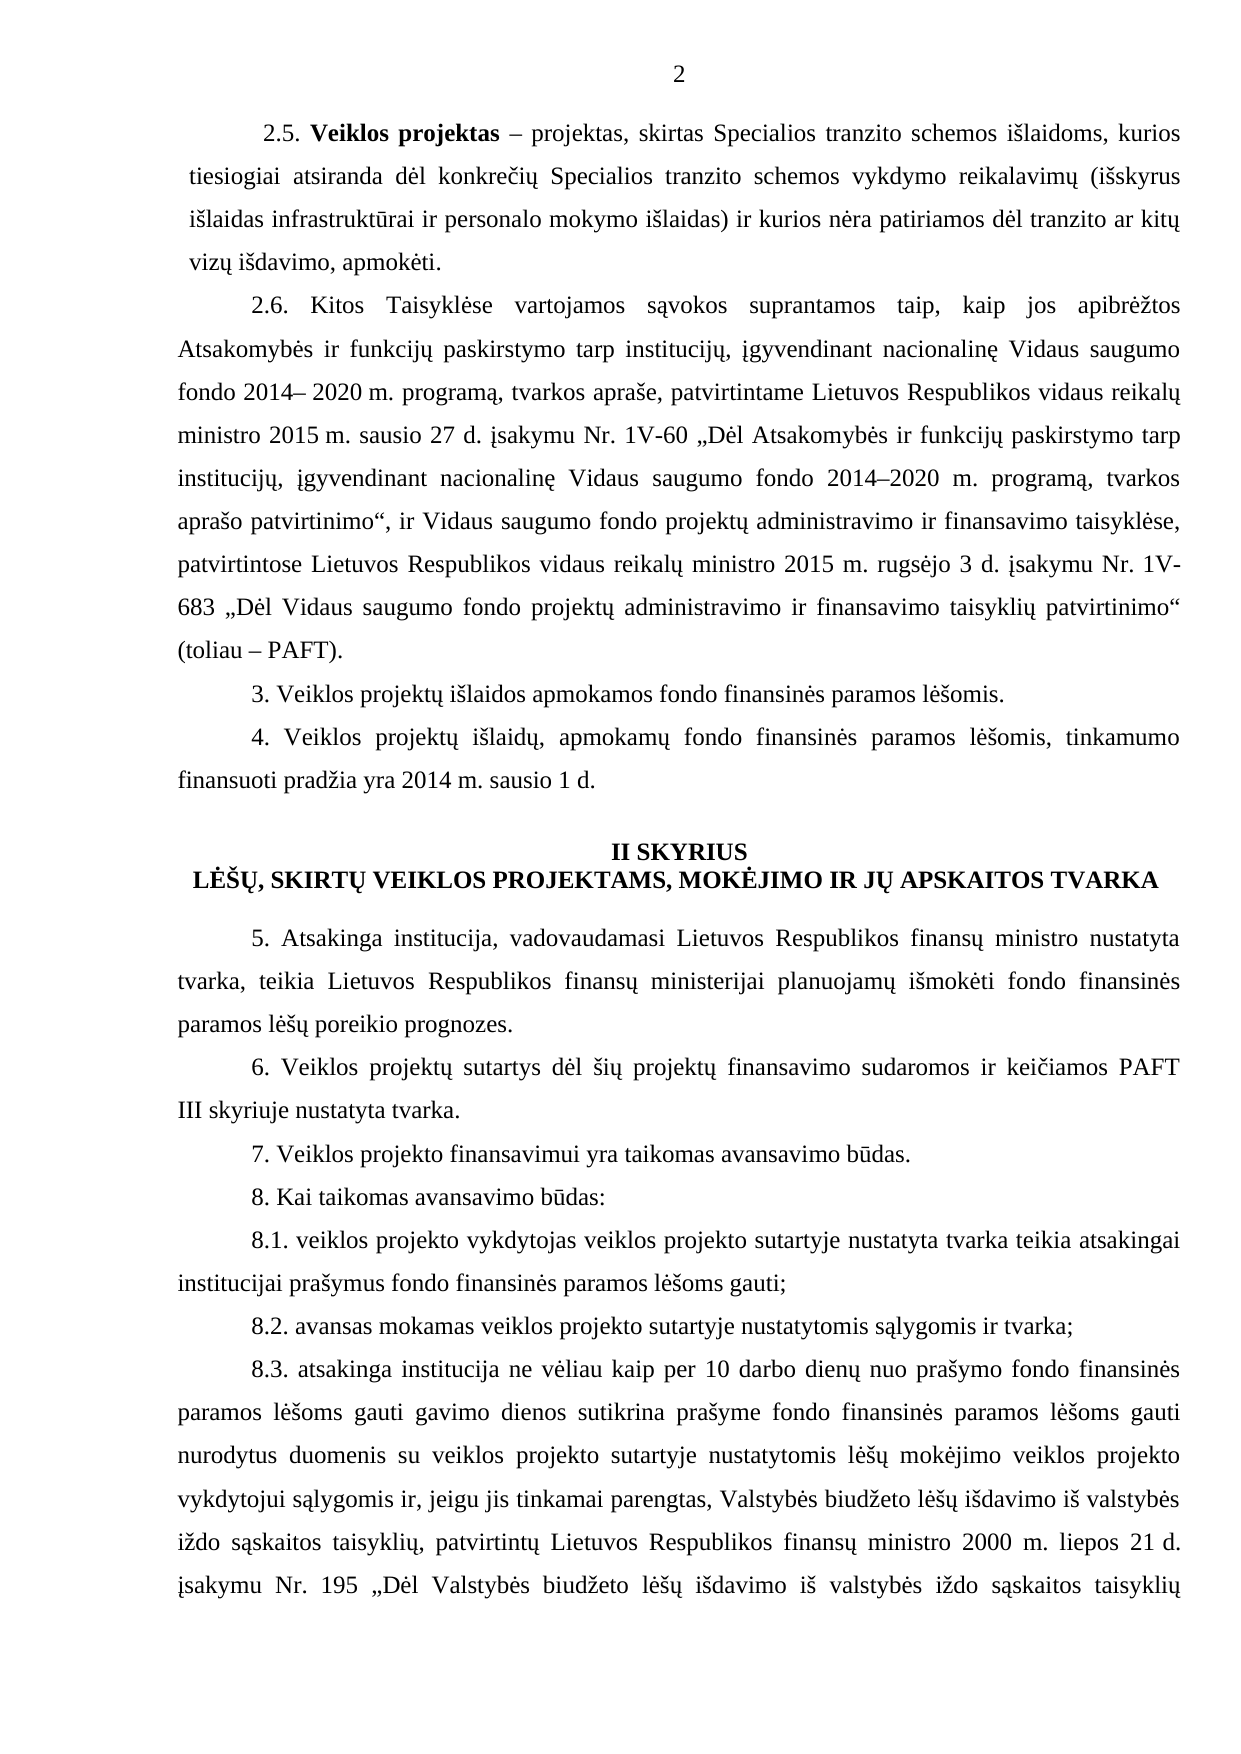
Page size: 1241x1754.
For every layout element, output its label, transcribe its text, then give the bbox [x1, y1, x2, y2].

text 3. Veiklos projektų išlaidos apmokamos fondo finansinės paramos lėšomis. [177, 679, 1181, 707]
text 7. Veiklos projekto finansavimui yra taikomas avansavimo būdas. [177, 1139, 1181, 1167]
text 2.6. Kitos Taisyklėse vartojamos sąvokos suprantamos taip, kaip jos apibrėžtos Atsakomybės ir funkcijų paskirstymo tarp institucijų, įgyvendinant nacionalinę Vidaus saugumo fondo 2014– 2020 m. programą, tvarkos apraše, patvirtintame Lietuvos Respublikos vidaus reikalų ministro 2015 m. sausio 27 d. įsakymu Nr. 1V-60 „Dėl Atsakomybės ir funkcijų paskirstymo tarp institucijų, įgyvendinant nacionalinę Vidaus saugumo fondo 2014–2020 m. programą, tvarkos aprašo patvirtinimo“, ir Vidaus saugumo fondo projektų administravimo ir finansavimo taisyklėse, patvirtintose Lietuvos Respublikos vidaus reikalų ministro 2015 m. rugsėjo 3 d. įsakymu Nr. 1V-683 „Dėl Vidaus saugumo fondo projektų administravimo ir finansavimo taisyklių patvirtinimo“ (toliau – PAFT). [177, 291, 1181, 664]
text 8.1. veiklos projekto vykdytojas veiklos projekto sutartyje nustatyta tvarka teikia atsakingai institucijai prašymus fondo finansinės paramos lėšoms gauti; [177, 1225, 1181, 1297]
text lėšų, skirtų veiklos projektAMS, mokėjimo ir jų apskaitos tvarka [177, 866, 1181, 894]
text 6. Veiklos projektų sutartys dėl šių projektų finansavimo sudaromos ir keičiamos PAFT III skyriuje nustatyta tvarka. [177, 1052, 1181, 1124]
text 2.5. Veiklos projektas – projektas, skirtas Specialios tranzito schemos išlaidoms, kurios tiesiogiai atsiranda dėl konkrečių Specialios tranzito schemos vykdymo reikalavimų (išskyrus išlaidas infrastruktūrai ir personalo mokymo išlaidas) ir kurios nėra patiriamos dėl tranzito ar kitų vizų išdavimo, apmokėti. [189, 118, 1181, 276]
text II skyrius [177, 837, 1181, 866]
text 4. Veiklos projektų išlaidų, apmokamų fondo finansinės paramos lėšomis, tinkamumo finansuoti pradžia yra 2014 m. sausio 1 d. [177, 722, 1181, 794]
text 8.2. avansas mokamas veiklos projekto sutartyje nustatytomis sąlygomis ir tvarka; [177, 1311, 1181, 1340]
text 8. Kai taikomas avansavimo būdas: [177, 1182, 1181, 1211]
text 5. Atsakinga institucija, vadovaudamasi Lietuvos Respublikos finansų ministro nustatyta tvarka, teikia Lietuvos Respublikos finansų ministerijai planuojamų išmokėti fondo finansinės paramos lėšų poreikio prognozes. [177, 923, 1181, 1038]
text 8.3. atsakinga institucija ne vėliau kaip per 10 darbo dienų nuo prašymo fondo finansinės paramos lėšoms gauti gavimo dienos sutikrina prašyme fondo finansinės paramos lėšoms gauti nurodytus duomenis su veiklos projekto sutartyje nustatytomis lėšų mokėjimo veiklos projekto vykdytojui sąlygomis ir, jeigu jis tinkamai parengtas, Valstybės biudžeto lėšų išdavimo iš valstybės iždo sąskaitos taisyklių, patvirtintų Lietuvos Respublikos finansų ministro 2000 m. liepos 21 d. įsakymu Nr. 195 „Dėl Valstybės biudžeto lėšų išdavimo iš valstybės iždo sąskaitos taisyklių [177, 1354, 1181, 1599]
